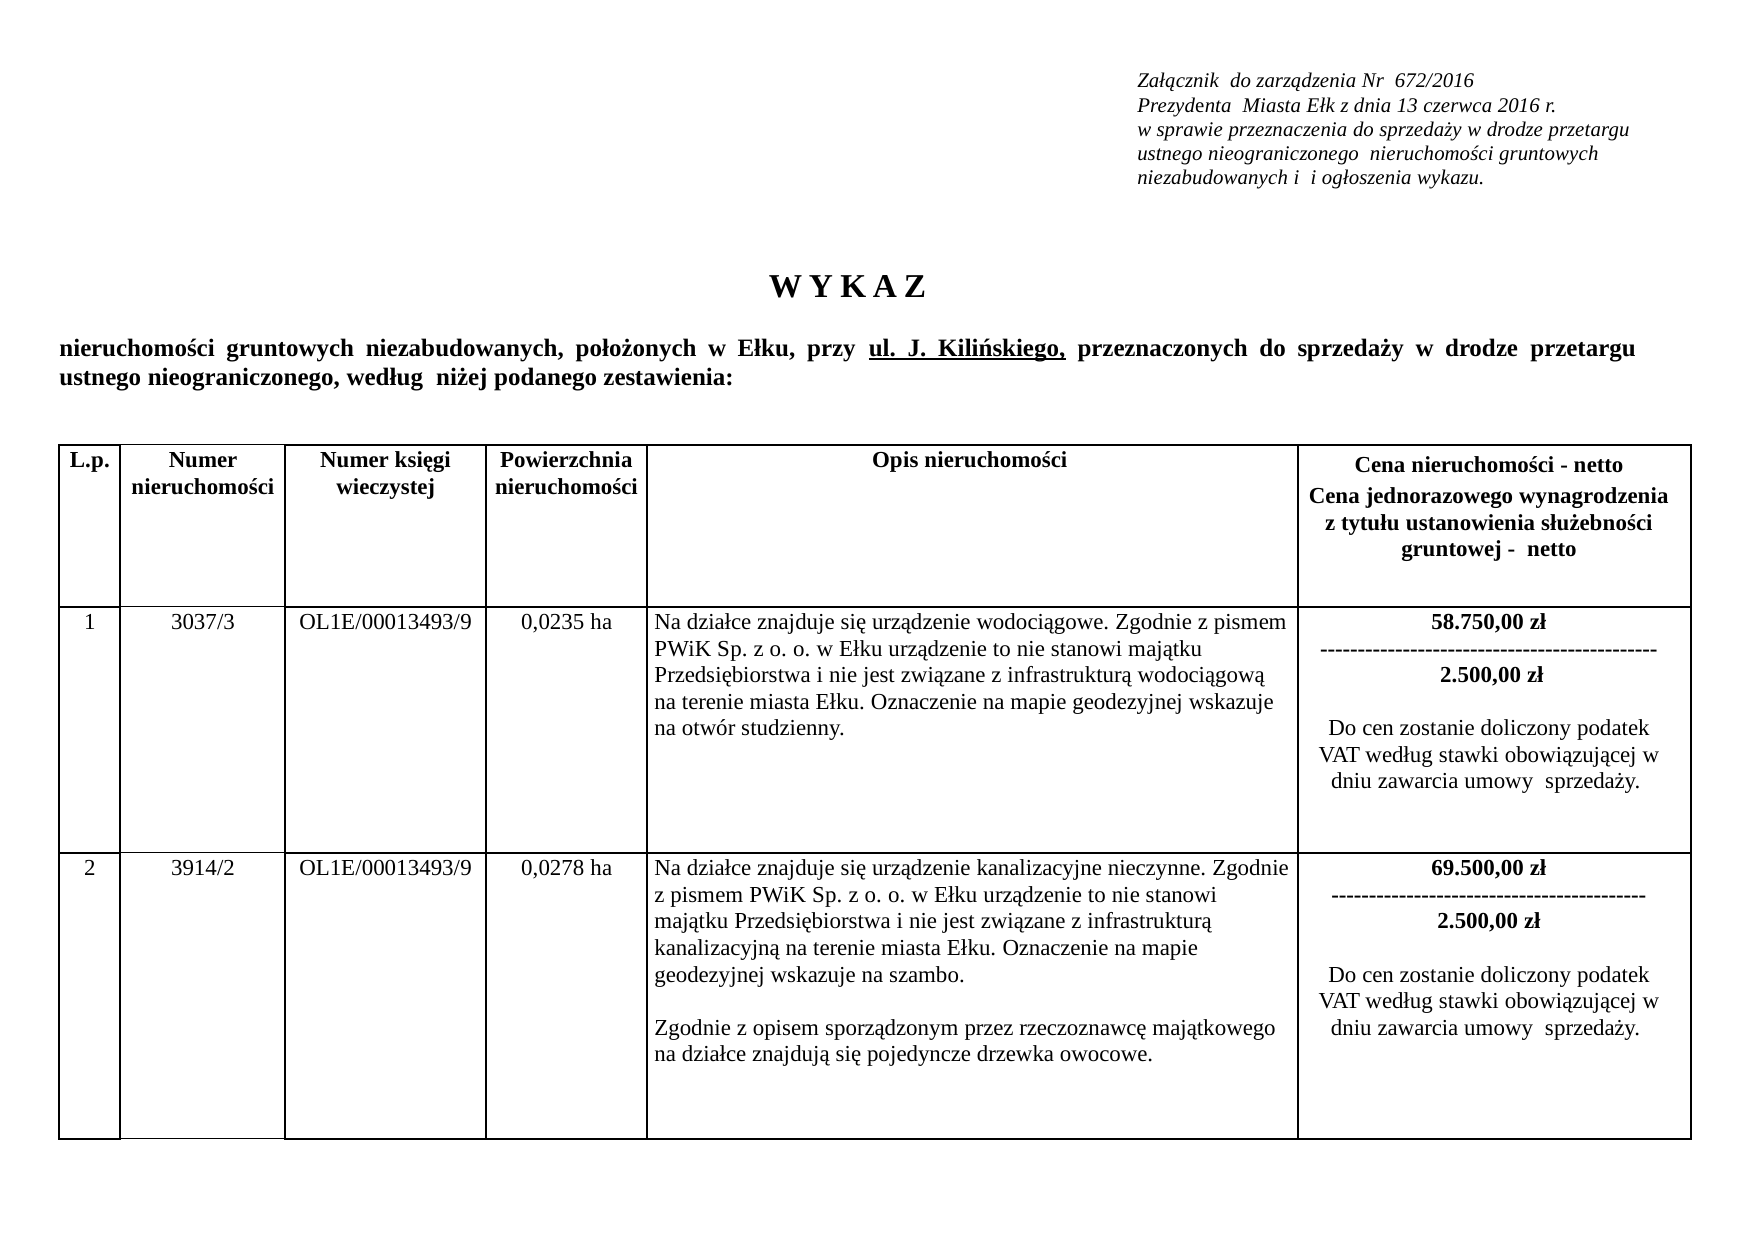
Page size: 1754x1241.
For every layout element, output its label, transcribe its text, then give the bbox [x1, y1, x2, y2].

table_header Powierzchnia nieruchomości [487, 446, 646, 606]
table_cell 58.750,00 zł --------------------------------------------- 2.500,00 zł Do cen zostanie doliczony podatek VAT według stawki obowiązującej w dniu zawarcia umowy sprzedaży. [1299, 608, 1690, 852]
table_header Numer nieruchomości [121, 445, 284, 606]
table_cell 0,0278 ha [487, 854, 646, 1138]
table_header Cena nieruchomości - netto Cena jednorazowego wynagrodzenia z tytułu ustanowienia służebności gruntowej - netto [1299, 446, 1690, 606]
subtitle W Y K A Z [59, 266, 1636, 304]
table_cell 69.500,00 zł ------------------------------------------ 2.500,00 zł Do cen zostanie doliczony podatek VAT według stawki obowiązującej w dniu zawarcia umowy sprzedaży. [1299, 854, 1690, 1138]
table_header L.p. [60, 446, 119, 606]
table_cell 2 [60, 854, 119, 1138]
table_cell Na działce znajduje się urządzenie kanalizacyjne nieczynne. Zgodnie z pismem PWiK Sp. z o. o. w Ełku urządzenie to nie stanowi majątku Przedsiębiorstwa i nie jest związane z infrastrukturą kanalizacyjną na terenie miasta Ełku. Oznaczenie na mapie geodezyjnej wskazuje na szambo. Zgodnie z opisem sporządzonym przez rzeczoznawcę majątkowego na działce znajdują się pojedyncze drzewka owocowe. [648, 854, 1297, 1138]
table_cell 1 [60, 608, 119, 852]
table_cell 3914/2 [121, 853, 284, 1138]
table_cell 3037/3 [121, 607, 284, 852]
text w sprawie przeznaczenia do sprzedaży w drodze przetargu ustnego nieograniczonego nieruchomości gruntowych niezabudowanych i i ogłoszenia wykazu. [1137, 116, 1636, 189]
table_cell Na działce znajduje się urządzenie wodociągowe. Zgodnie z pismem PWiK Sp. z o. o. w Ełku urządzenie to nie stanowi majątku Przedsiębiorstwa i nie jest związane z infrastrukturą wodociągową na terenie miasta Ełku. Oznaczenie na mapie geodezyjnej wskazuje na otwór studzienny. [648, 608, 1297, 852]
text Załącznik do zarządzenia Nr 672/2016 [1137, 68, 1636, 92]
table_cell OL1E/00013493/9 [286, 854, 485, 1138]
table_header Opis nieruchomości [648, 446, 1297, 606]
text nieruchomości gruntowych niezabudowanych, położonych w Ełku, przy ul. J. Kilińskiego, przeznaczonych do sprzedaży w drodze przetargu ustnego nieograniczonego, według niżej podanego zestawienia: [59, 333, 1636, 391]
text Prezydenta Miasta Ełk z dnia 13 czerwca 2016 r. [1137, 92, 1636, 116]
table_cell OL1E/00013493/9 [286, 608, 485, 852]
table_header Numer księgi wieczystej [286, 446, 485, 606]
table_cell 0,0235 ha [487, 608, 646, 852]
